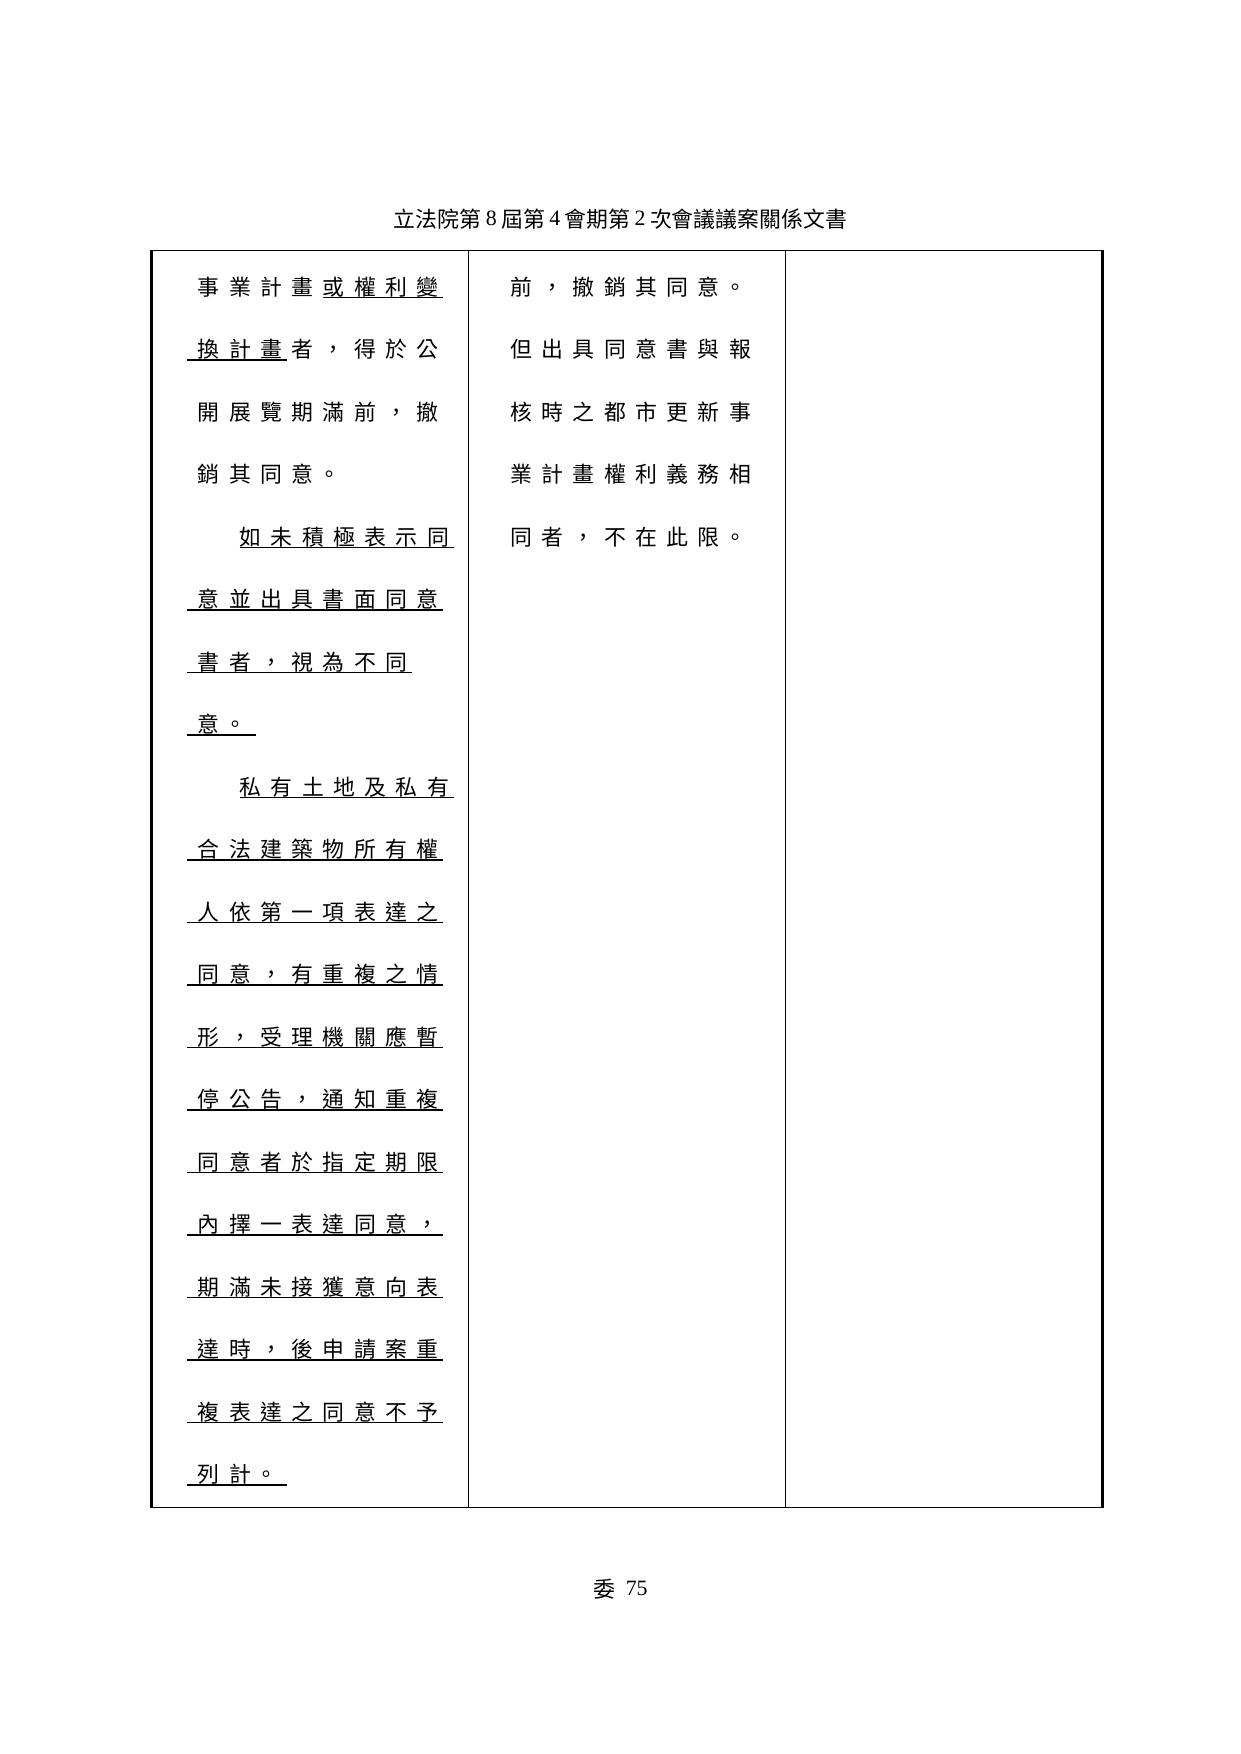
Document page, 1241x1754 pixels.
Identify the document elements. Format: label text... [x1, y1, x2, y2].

table_cell 事業計畫或權利變換計畫者，得於公開展覽期滿前，撤銷其同意。 如未積極表示同意並出具書面同意書者，視為不同意。 私有土地及私有合法建築物所有權人依第一項表達之同意，有重複之情形，受理機關應暫停公告，通知重複同意者於指定期限內擇一表達同意，期滿未接獲意向表達時，後申請案重複表達之同意不予列計。 [153, 251, 468, 1507]
table_cell [786, 251, 1101, 1507]
table_cell 前，撤銷其同意。但出具同意書與報核時之都市更新事業計畫權利義務相同者，不在此限。 [469, 251, 785, 1507]
